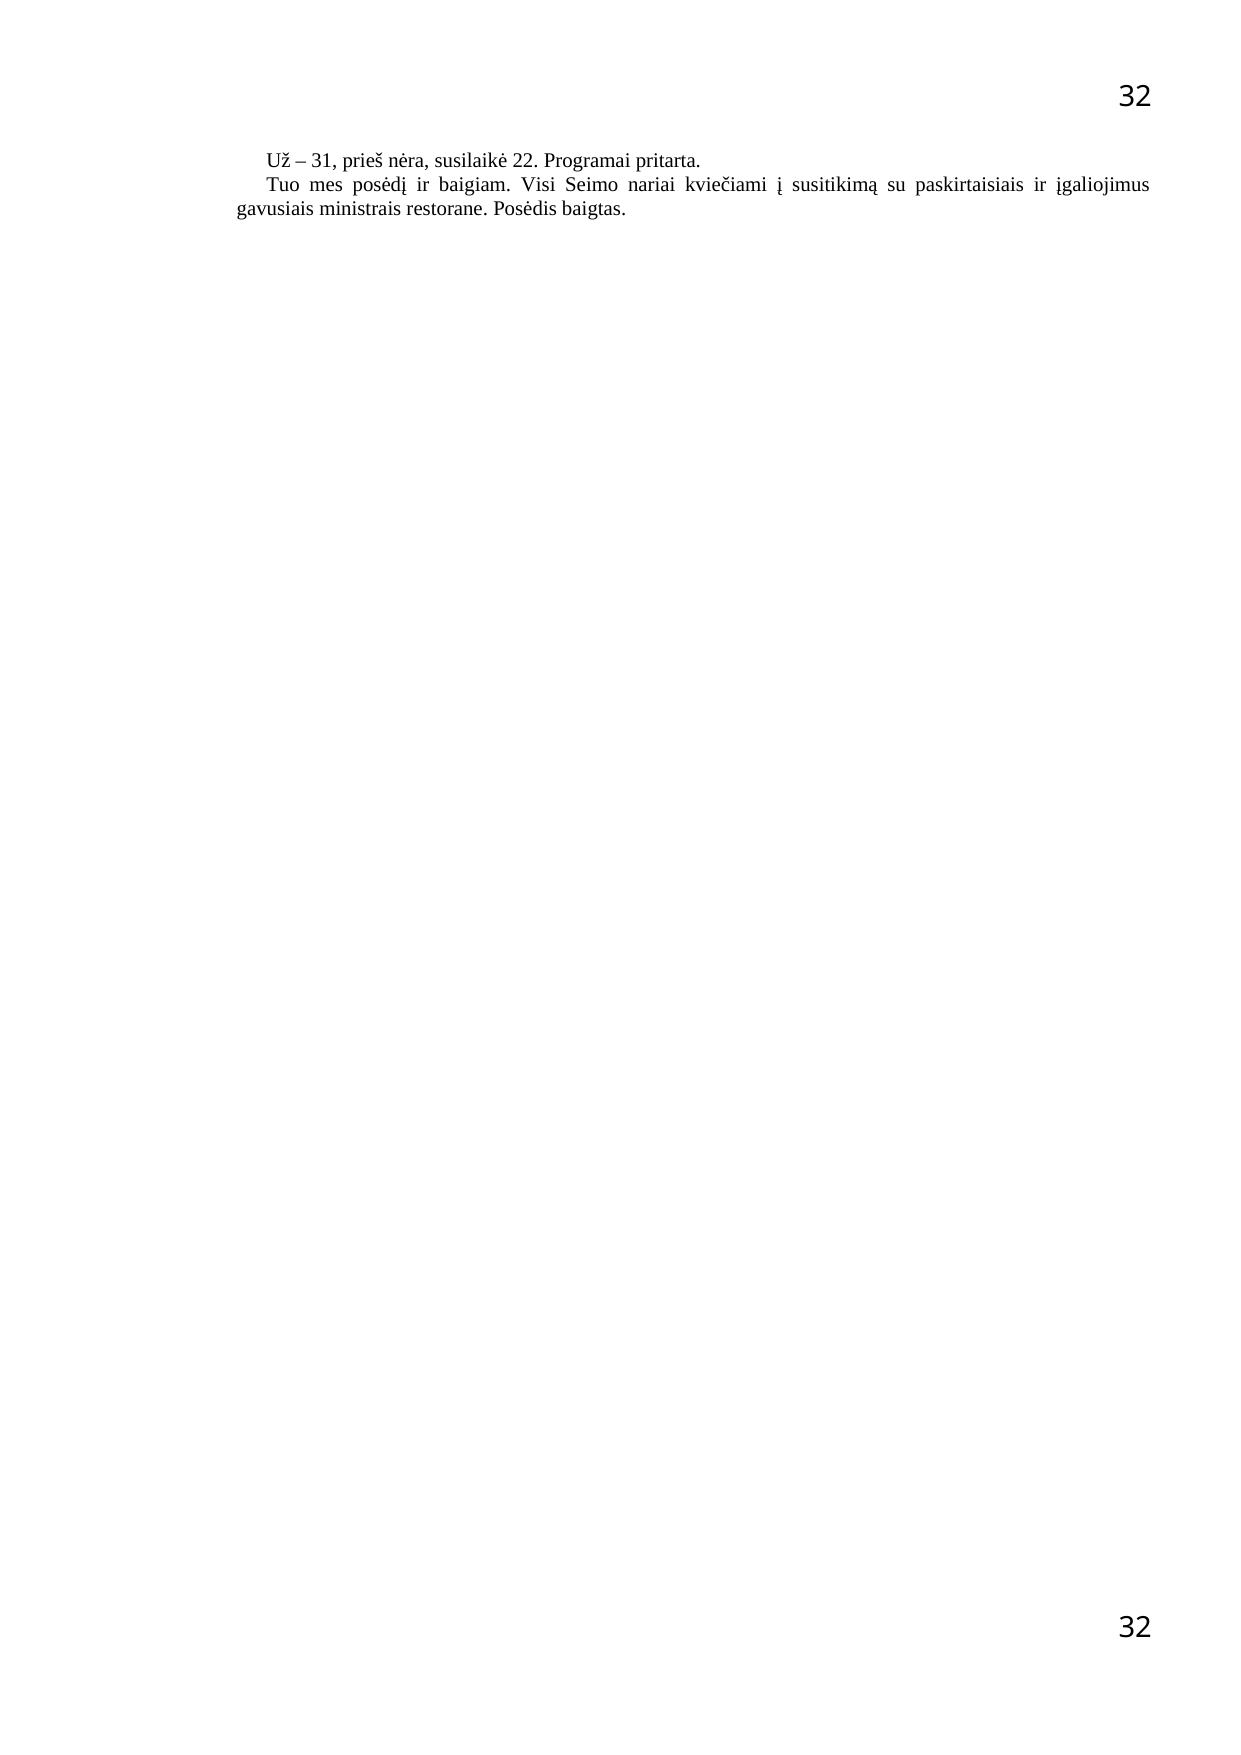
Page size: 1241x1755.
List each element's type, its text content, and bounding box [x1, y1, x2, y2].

text Už – 31, prieš nėra, susilaikė 22. Programai pritarta. [236, 148, 1152, 172]
text Tuo mes posėdį ir baigiam. Visi Seimo nariai kviečiami į susitikimą su paskirtaisiais ir įgaliojimus gavusiais ministrais restorane. Posėdis baigtas. [236, 172, 1152, 220]
